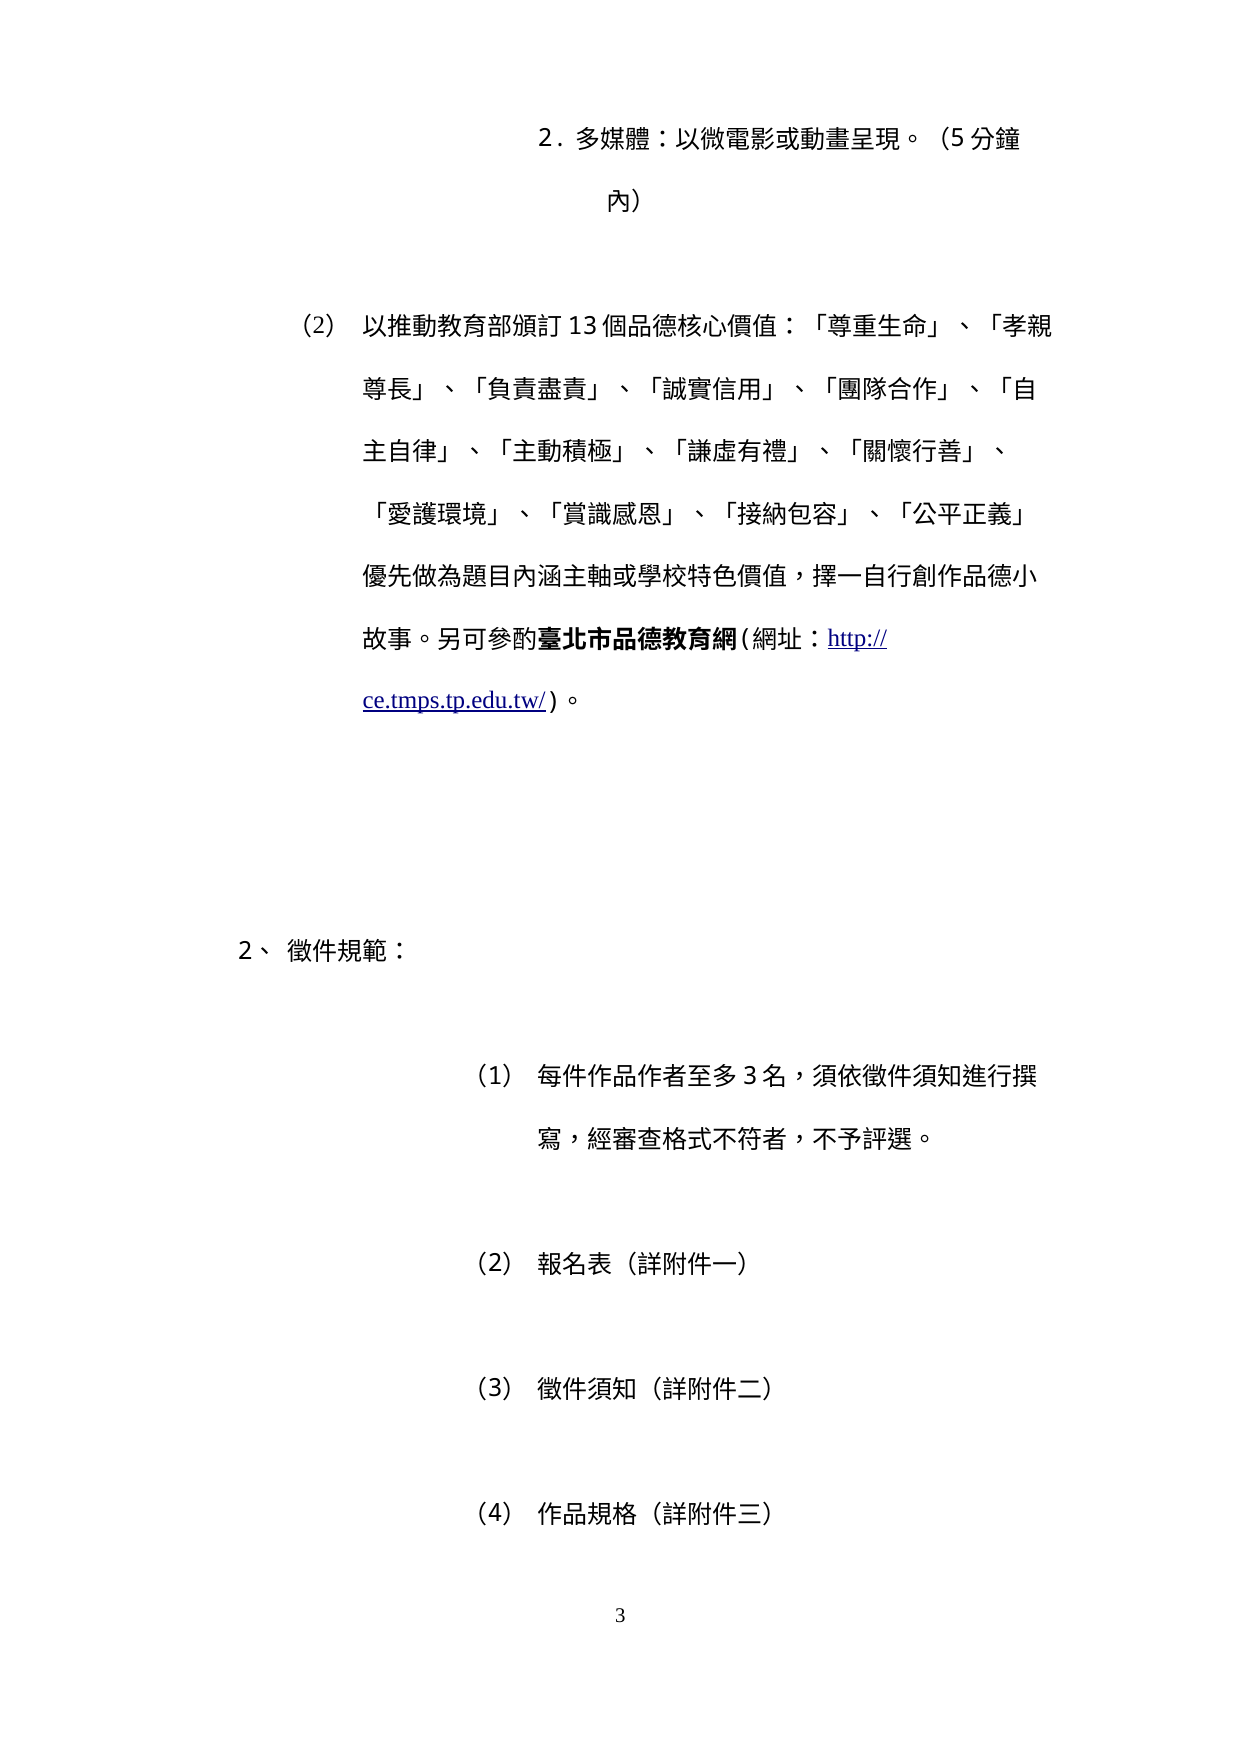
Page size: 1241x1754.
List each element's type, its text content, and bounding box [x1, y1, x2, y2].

list 每件作品作者至多3名，須依徵件須知進行撰寫，經審查格式不符者，不予評選。 [462, 1033, 1053, 1158]
list 報名表（詳附件一） [462, 1221, 1053, 1283]
list 徵件規範： [237, 908, 1053, 971]
list 作品規格（詳附件三） [462, 1471, 1053, 1533]
list 徵件須知（詳附件二） [462, 1346, 1053, 1408]
list 以推動教育部頒訂13個品德核心價值：「尊重生命」、「孝親尊長」、「負責盡責」、「誠實信用」、「團隊合作」、「自主自律」、「主動積極」、「謙虛有禮」、「關懷行善」、「愛護環境」、「賞識感恩」、「接納包容」、「公平正義」優先做為題目內涵主軸或學校特色價值，擇一自行創作品德小故事。另可參酌臺北市品德教育網(網址：http://ce.tmps.tp.edu.tw/)。 [287, 283, 1053, 721]
list 多媒體：以微電影或動畫呈現。（5分鐘內） [537, 96, 1053, 221]
